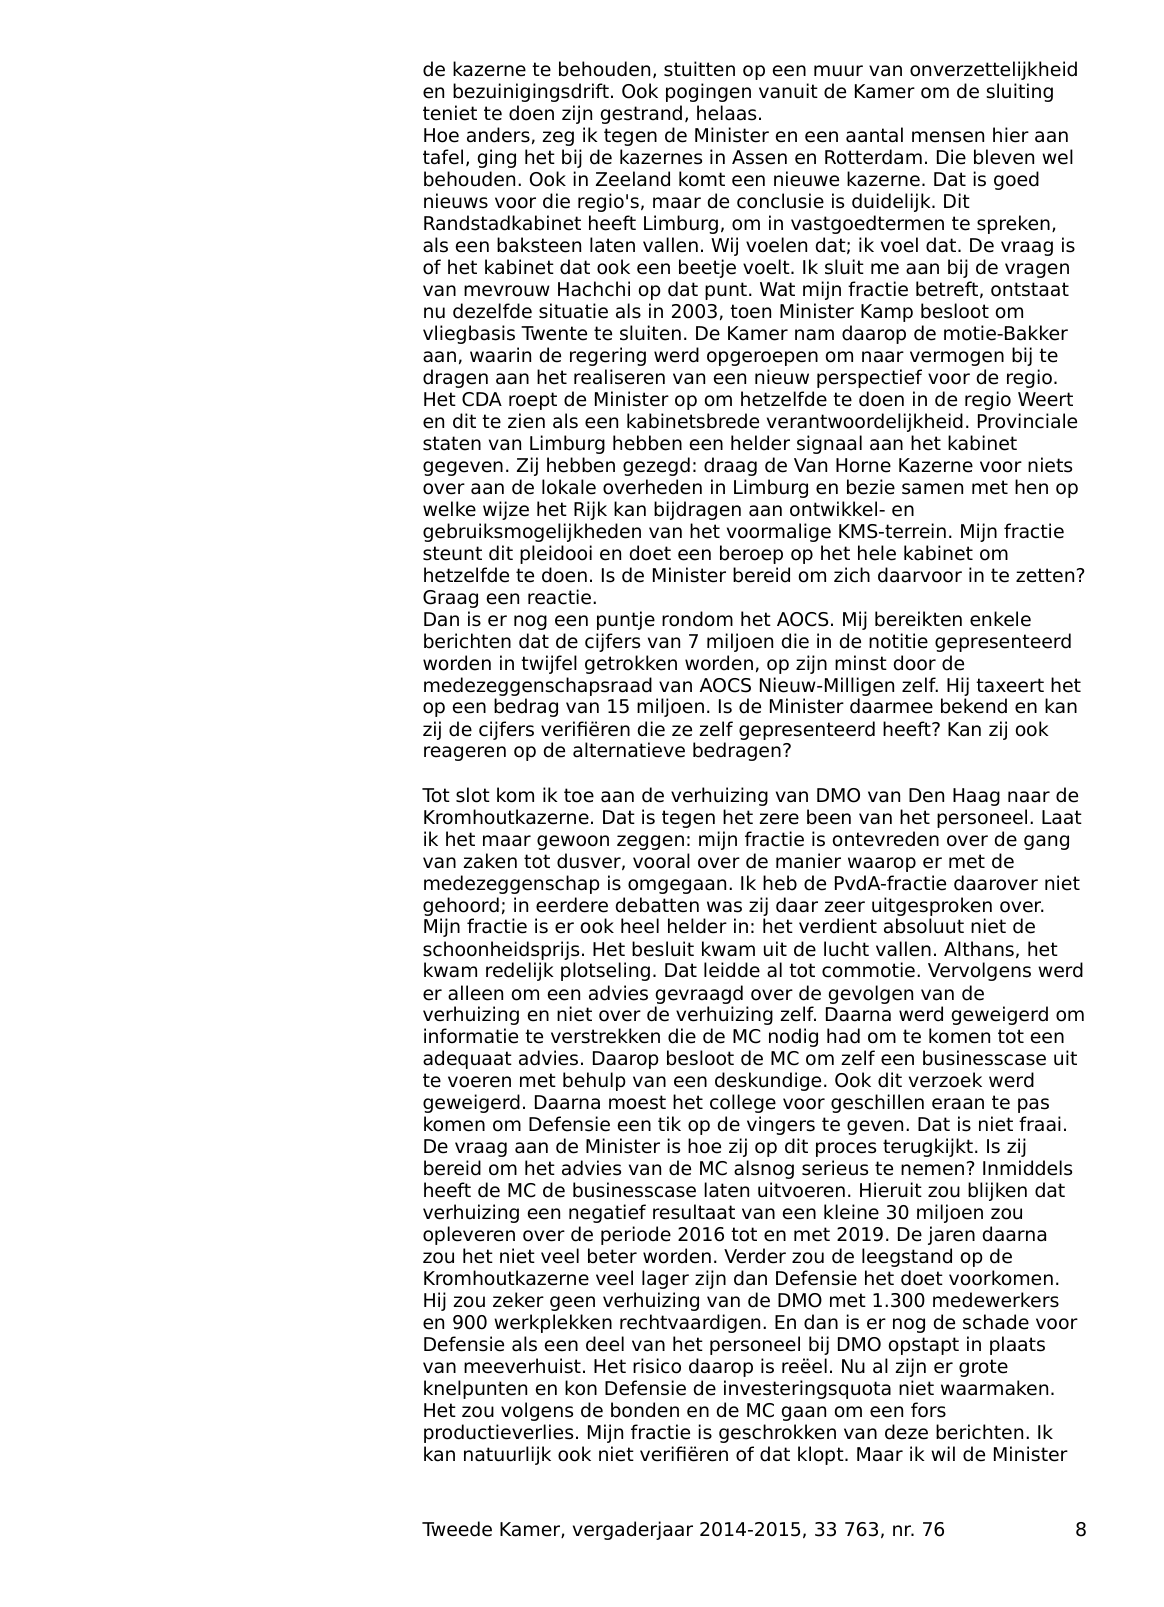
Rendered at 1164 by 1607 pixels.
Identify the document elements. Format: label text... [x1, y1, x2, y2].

text de kazerne te behouden, stuitten op een muur van onverzettelijkheid en bezuinigingsdrift. Ook pogingen vanuit de Kamer om de sluiting teniet te doen zijn gestrand, helaas. [422, 59, 1087, 125]
text Dan is er nog een puntje rondom het AOCS. Mij bereikten enkele berichten dat de cijfers van 7 miljoen die in de notitie gepresenteerd worden in twijfel getrokken worden, op zijn minst door de medezeggenschapsraad van AOCS Nieuw-Milligen zelf. Hij taxeert het op een bedrag van 15 miljoen. Is de Minister daarmee bekend en kan zij de cijfers verifiëren die ze zelf gepresenteerd heeft? Kan zij ook reageren op de alternatieve bedragen? [422, 608, 1087, 762]
text Tot slot kom ik toe aan de verhuizing van DMO van Den Haag naar de Kromhoutkazerne. Dat is tegen het zere been van het personeel. Laat ik het maar gewoon zeggen: mijn fractie is ontevreden over de gang van zaken tot dusver, vooral over de manier waarop er met de medezeggenschap is omgegaan. Ik heb de PvdA-fractie daarover niet gehoord; in eerdere debatten was zij daar zeer uitgesproken over. Mijn fractie is er ook heel helder in: het verdient absoluut niet de schoonheidsprijs. Het besluit kwam uit de lucht vallen. Althans, het kwam redelijk plotseling. Dat leidde al tot commotie. Vervolgens werd er alleen om een advies gevraagd over de gevolgen van de verhuizing en niet over de verhuizing zelf. Daarna werd geweigerd om informatie te verstrekken die de MC nodig had om te komen tot een adequaat advies. Daarop besloot de MC om zelf een businesscase uit te voeren met behulp van een deskundige. Ook dit verzoek werd geweigerd. Daarna moest het college voor geschillen eraan te pas komen om Defensie een tik op de vingers te geven. Dat is niet fraai. De vraag aan de Minister is hoe zij op dit proces terugkijkt. Is zij bereid om het advies van de MC alsnog serieus te nemen? Inmiddels heeft de MC de businesscase laten uitvoeren. Hieruit zou blijken dat verhuizing een negatief resultaat van een kleine 30 miljoen zou opleveren over de periode 2016 tot en met 2019. De jaren daarna zou het niet veel beter worden. Verder zou de leegstand op de Kromhoutkazerne veel lager zijn dan Defensie het doet voorkomen. Hij zou zeker geen verhuizing van de DMO met 1.300 medewerkers en 900 werkplekken rechtvaardigen. En dan is er nog de schade voor Defensie als een deel van het personeel bij DMO opstapt in plaats van meeverhuist. Het risico daarop is reëel. Nu al zijn er grote knelpunten en kon Defensie de investeringsquota niet waarmaken. Het zou volgens de bonden en de MC gaan om een fors productieverlies. Mijn fractie is geschrokken van deze berichten. Ik kan natuurlijk ook niet verifiëren of dat klopt. Maar ik wil de Minister [422, 784, 1087, 1466]
text Hoe anders, zeg ik tegen de Minister en een aantal mensen hier aan tafel, ging het bij de kazernes in Assen en Rotterdam. Die bleven wel behouden. Ook in Zeeland komt een nieuwe kazerne. Dat is goed nieuws voor die regio's, maar de conclusie is duidelijk. Dit Randstadkabinet heeft Limburg, om in vastgoedtermen te spreken, als een baksteen laten vallen. Wij voelen dat; ik voel dat. De vraag is of het kabinet dat ook een beetje voelt. Ik sluit me aan bij de vragen van mevrouw Hachchi op dat punt. Wat mijn fractie betreft, ontstaat nu dezelfde situatie als in 2003, toen Minister Kamp besloot om vliegbasis Twente te sluiten. De Kamer nam daarop de motie-Bakker aan, waarin de regering werd opgeroepen om naar vermogen bij te dragen aan het realiseren van een nieuw perspectief voor de regio. Het CDA roept de Minister op om hetzelfde te doen in de regio Weert en dit te zien als een kabinetsbrede verantwoordelijkheid. Provinciale staten van Limburg hebben een helder signaal aan het kabinet gegeven. Zij hebben gezegd: draag de Van Horne Kazerne voor niets over aan de lokale overheden in Limburg en bezie samen met hen op welke wijze het Rijk kan bijdragen aan ontwikkel- en gebruiksmogelijkheden van het voormalige KMS-terrein. Mijn fractie steunt dit pleidooi en doet een beroep op het hele kabinet om hetzelfde te doen. Is de Minister bereid om zich daarvoor in te zetten? Graag een reactie. [422, 125, 1087, 608]
